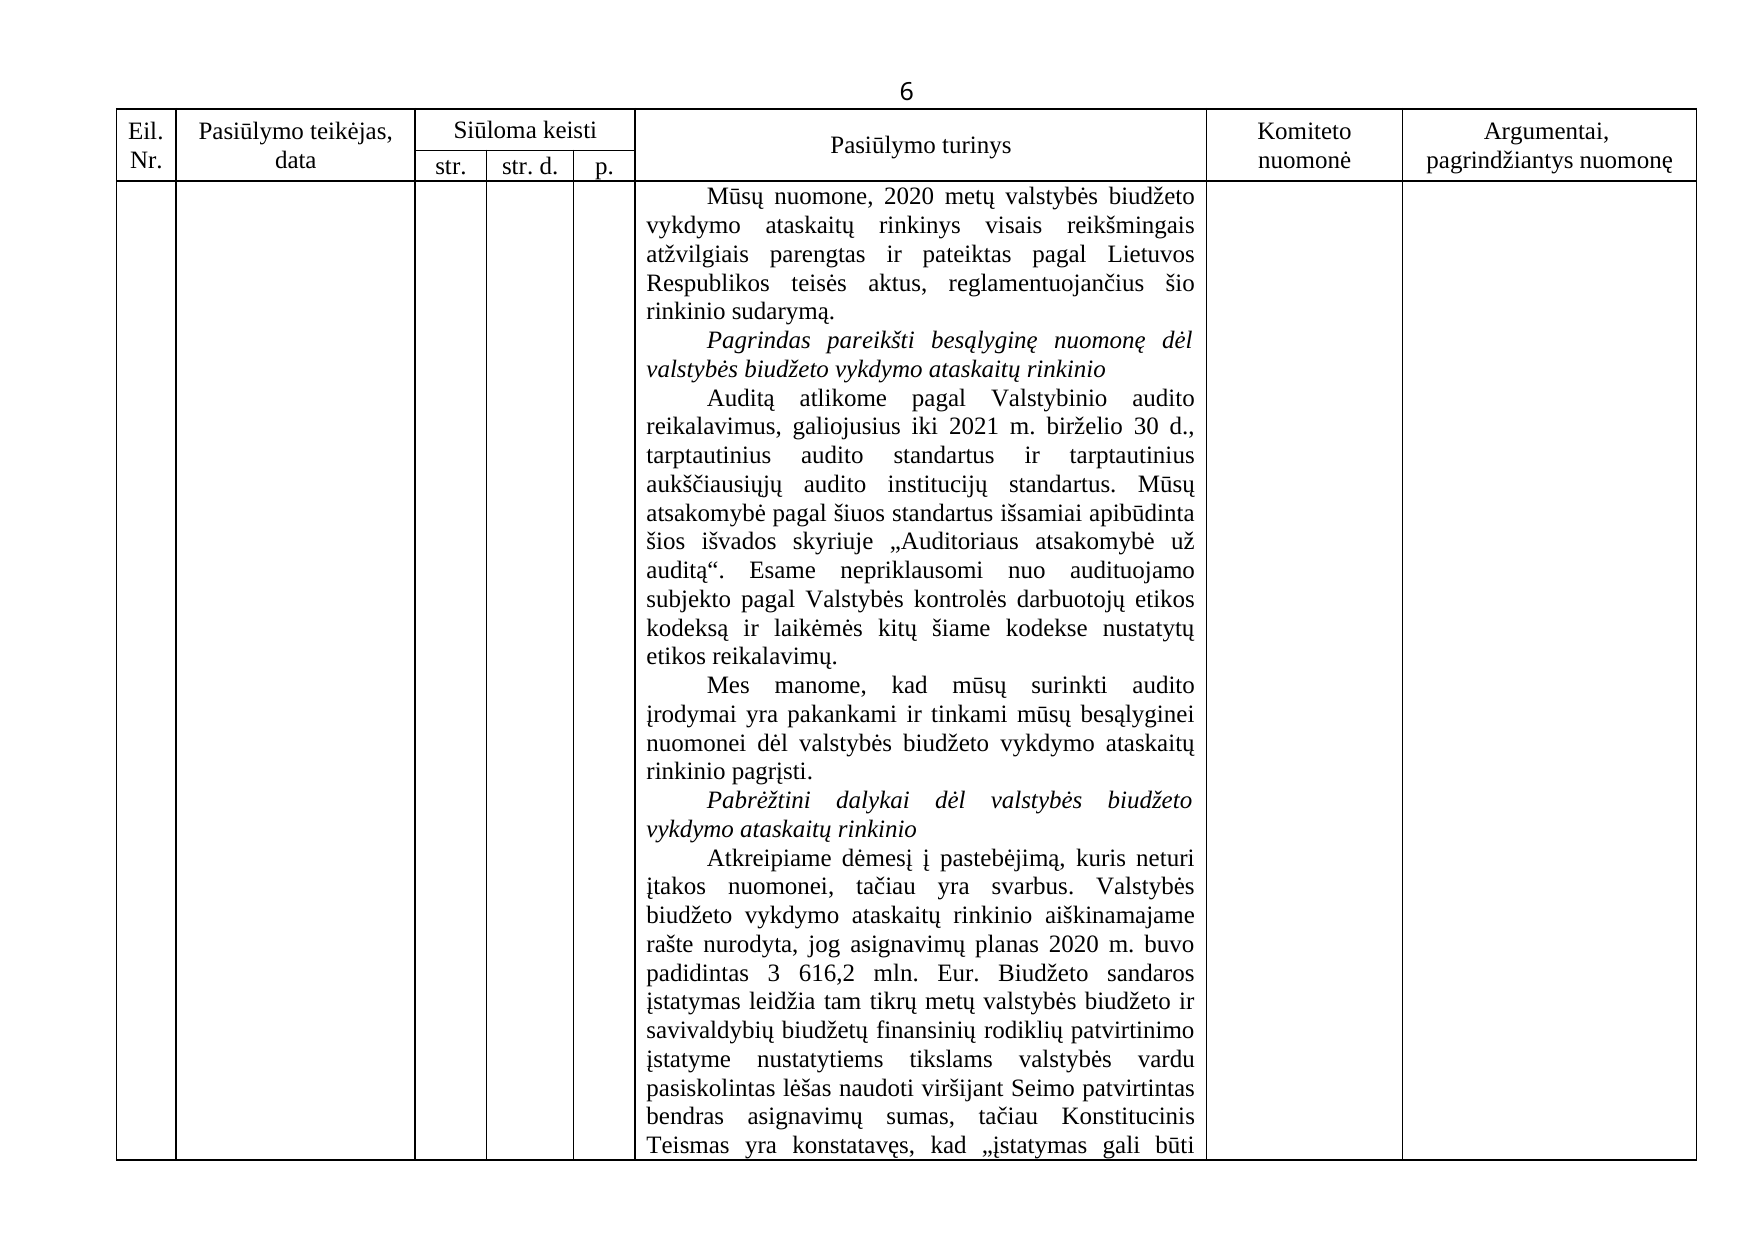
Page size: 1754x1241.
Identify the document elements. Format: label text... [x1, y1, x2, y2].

table_cell Mūsų nuomone, 2020 metų valstybės biudžeto vykdymo ataskaitų rinkinys visais reikšmingais atžvilgiais parengtas ir pateiktas pagal Lietuvos Respublikos teisės aktus, reglamentuojančius šio rinkinio sudarymą. Pagrindas pareikšti besąlyginę nuomonę dėl valstybės biudžeto vykdymo ataskaitų rinkinio Auditą atlikome pagal Valstybinio audito reikalavimus, galiojusius iki 2021 m. birželio 30 d., tarptautinius audito standartus ir tarptautinius aukščiausiųjų audito institucijų standartus. Mūsų atsakomybė pagal šiuos standartus išsamiai apibūdinta šios išvados skyriuje „Auditoriaus atsakomybė už auditą“. Esame nepriklausomi nuo audituojamo subjekto pagal Valstybės kontrolės darbuotojų etikos kodeksą ir laikėmės kitų šiame kodekse nustatytų etikos reikalavimų. Mes manome, kad mūsų surinkti audito įrodymai yra pakankami ir tinkami mūsų besąlyginei nuomonei dėl valstybės biudžeto vykdymo ataskaitų rinkinio pagrįsti. Pabrėžtini dalykai dėl valstybės biudžeto vykdymo ataskaitų rinkinio Atkreipiame dėmesį į pastebėjimą, kuris neturi įtakos nuomonei, tačiau yra svarbus. Valstybės biudžeto vykdymo ataskaitų rinkinio aiškinamajame rašte nurodyta, jog asignavimų planas 2020 m. buvo padidintas 3 616,2 mln. Eur. Biudžeto sandaros įstatymas leidžia tam tikrų metų valstybės biudžeto ir savivaldybių biudžetų finansinių rodiklių patvirtinimo įstatyme nustatytiems tikslams valstybės vardu pasiskolintas lėšas naudoti viršijant Seimo patvirtintas bendras asignavimų sumas, tačiau Konstitucinis Teismas yra konstatavęs, kad „įstatymas gali būti [636, 182, 1206, 1159]
table_cell [1207, 182, 1402, 1159]
table_cell [574, 182, 634, 1159]
table_cell p. [574, 151, 634, 180]
table_header Eil. Nr. [117, 110, 175, 180]
table_cell str. d. [487, 151, 573, 180]
table_header Komiteto nuomonė [1207, 110, 1402, 180]
table_cell [1403, 182, 1696, 1159]
table_header Pasiūlymo teikėjas, data [177, 110, 414, 180]
table_header Argumentai, pagrindžiantys nuomonę [1403, 110, 1696, 180]
table_cell [177, 182, 414, 1159]
table_cell [487, 182, 573, 1159]
table_cell str. [416, 151, 486, 180]
table_header Siūloma keisti [416, 110, 634, 149]
table_header Pasiūlymo turinys [636, 110, 1206, 180]
table_cell [117, 182, 175, 1159]
table_cell [416, 182, 486, 1159]
